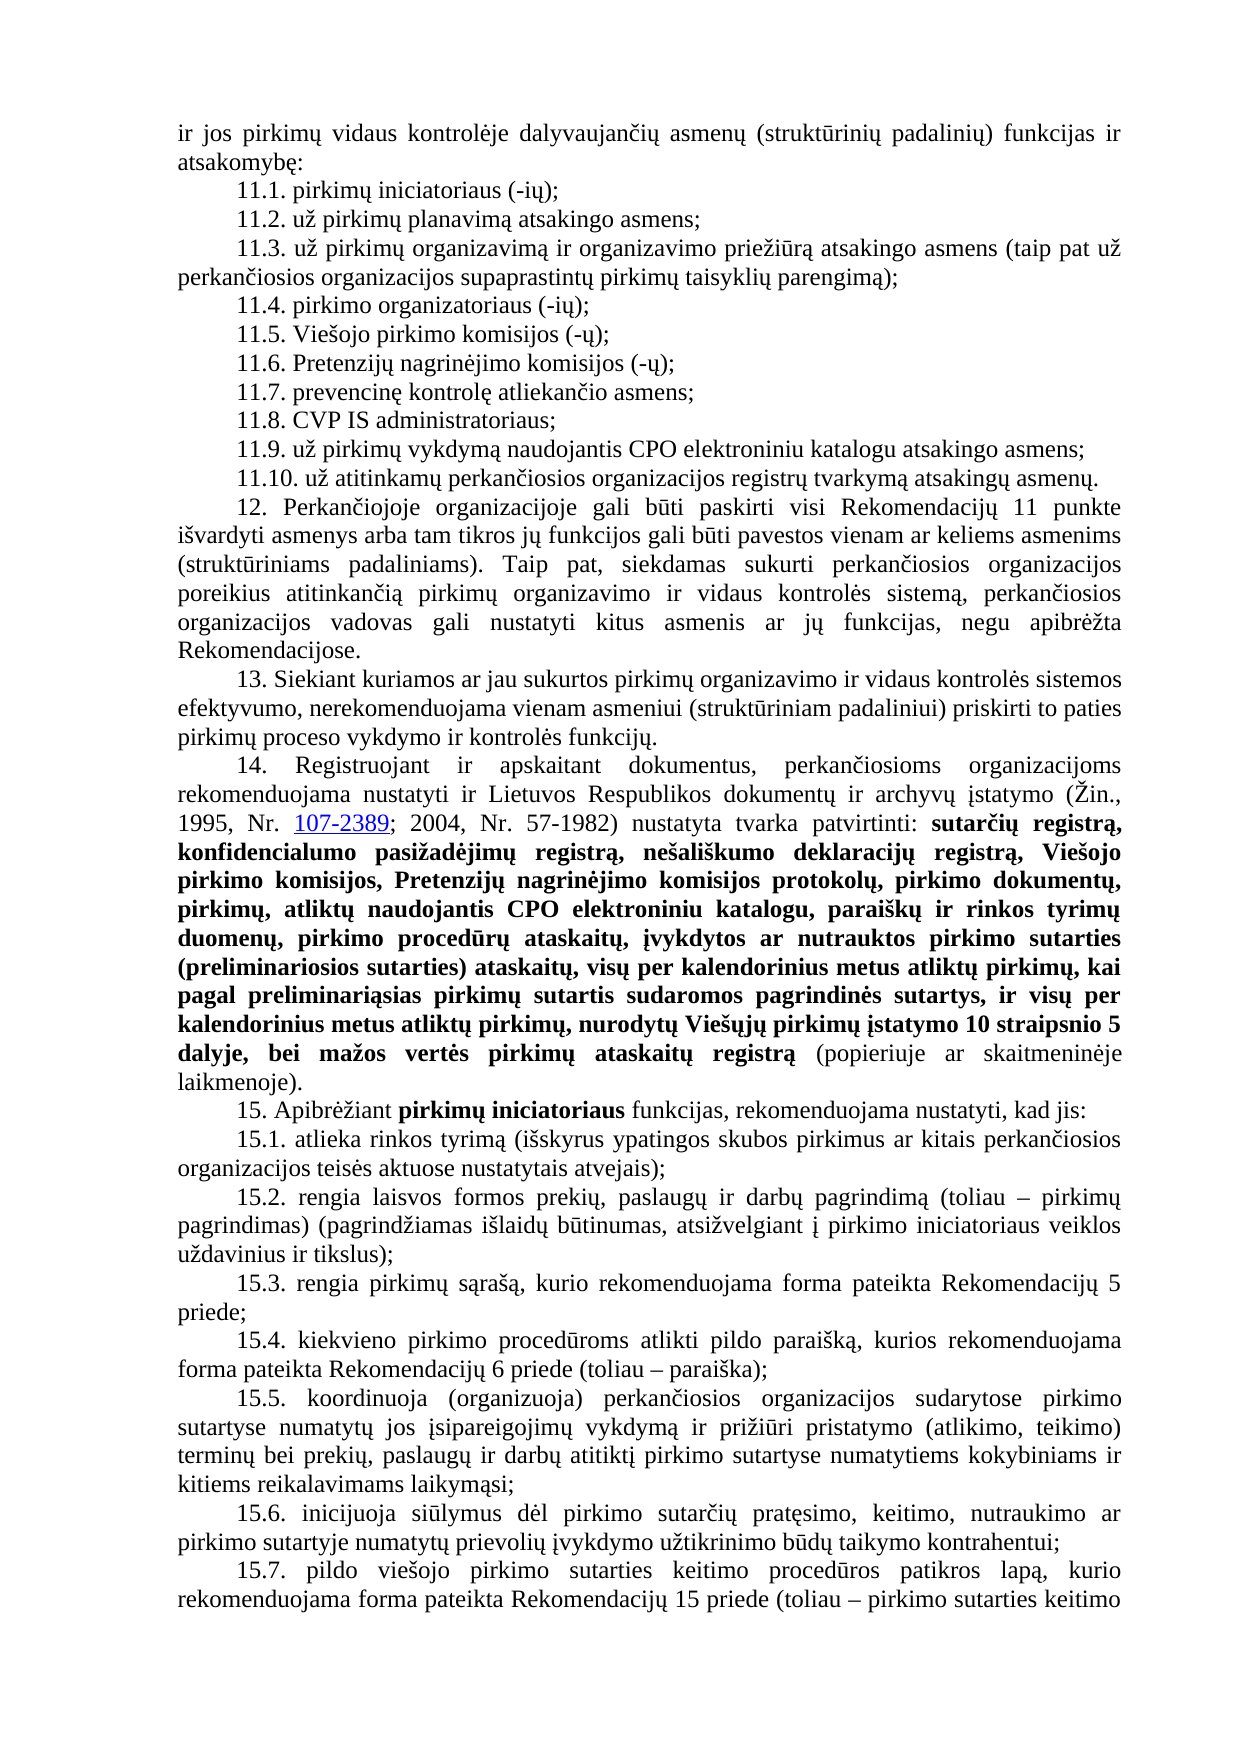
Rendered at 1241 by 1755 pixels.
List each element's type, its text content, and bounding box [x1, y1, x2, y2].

text 11.1. pirkimų iniciatoriaus (-ių); [177, 176, 1122, 204]
text 15.4. kiekvieno pirkimo procedūroms atlikti pildo paraišką, kurios rekomenduojama forma pateikta Rekomendacijų 6 priede (toliau – paraiška); [177, 1326, 1122, 1383]
text 11.6. Pretenzijų nagrinėjimo komisijos (-ų); [177, 348, 1122, 377]
text 11.10. už atitinkamų perkančiosios organizacijos registrų tvarkymą atsakingų asmenų. [177, 463, 1122, 492]
text 15.5. koordinuoja (organizuoja) perkančiosios organizacijos sudarytose pirkimo sutartyse numatytų jos įsipareigojimų vykdymą ir prižiūri pristatymo (atlikimo, teikimo) terminų bei prekių, paslaugų ir darbų atitiktį pirkimo sutartyse numatytiems kokybiniams ir kitiems reikalavimams laikymąsi; [177, 1383, 1122, 1498]
text 11.5. Viešojo pirkimo komisijos (-ų); [177, 319, 1122, 348]
text 11.7. prevencinę kontrolę atliekančio asmens; [177, 377, 1122, 406]
text 11.9. už pirkimų vykdymą naudojantis CPO elektroniniu katalogu atsakingo asmens; [177, 434, 1122, 463]
text 11.2. už pirkimų planavimą atsakingo asmens; [177, 204, 1122, 233]
text 11.3. už pirkimų organizavimą ir organizavimo priežiūrą atsakingo asmens (taip pat už perkančiosios organizacijos supaprastintų pirkimų taisyklių parengimą); [177, 233, 1122, 291]
text 11.4. pirkimo organizatoriaus (-ių); [177, 291, 1122, 319]
text 13. Siekiant kuriamos ar jau sukurtos pirkimų organizavimo ir vidaus kontrolės sistemos efektyvumo, nerekomenduojama vienam asmeniui (struktūriniam padaliniui) priskirti to paties pirkimų proceso vykdymo ir kontrolės funkcijų. [177, 664, 1122, 751]
text ir jos pirkimų vidaus kontrolėje dalyvaujančių asmenų (struktūrinių padalinių) funkcijas ir atsakomybę: [177, 118, 1122, 176]
text 15.1. atlieka rinkos tyrimą (išskyrus ypatingos skubos pirkimus ar kitais perkančiosios organizacijos teisės aktuose nustatytais atvejais); [177, 1124, 1122, 1182]
text 15.2. rengia laisvos formos prekių, paslaugų ir darbų pagrindimą (toliau – pirkimų pagrindimas) (pagrindžiamas išlaidų būtinumas, atsižvelgiant į pirkimo iniciatoriaus veiklos uždavinius ir tikslus); [177, 1182, 1122, 1268]
text 15. Apibrėžiant pirkimų iniciatoriaus funkcijas, rekomenduojama nustatyti, kad jis: [177, 1096, 1122, 1124]
text 14. Registruojant ir apskaitant dokumentus, perkančiosioms organizacijoms rekomenduojama nustatyti ir Lietuvos Respublikos dokumentų ir archyvų įstatymo (Žin., 1995, Nr. 107-2389; 2004, Nr. 57-1982) nustatyta tvarka patvirtinti: sutarčių registrą, konfidencialumo pasižadėjimų registrą, nešališkumo deklaracijų registrą, Viešojo pirkimo komisijos, Pretenzijų nagrinėjimo komisijos protokolų, pirkimo dokumentų, pirkimų, atliktų naudojantis CPO elektroniniu katalogu, paraiškų ir rinkos tyrimų duomenų, pirkimo procedūrų ataskaitų, įvykdytos ar nutrauktos pirkimo sutarties (preliminariosios sutarties) ataskaitų, visų per kalendorinius metus atliktų pirkimų, kai pagal preliminariąsias pirkimų sutartis sudaromos pagrindinės sutartys, ir visų per kalendorinius metus atliktų pirkimų, nurodytų Viešųjų pirkimų įstatymo 10 straipsnio 5 dalyje, bei mažos vertės pirkimų ataskaitų registrą (popieriuje ar skaitmeninėje laikmenoje). [177, 751, 1122, 1096]
text 12. Perkančiojoje organizacijoje gali būti paskirti visi Rekomendacijų 11 punkte išvardyti asmenys arba tam tikros jų funkcijos gali būti pavestos vienam ar keliems asmenims (struktūriniams padaliniams). Taip pat, siekdamas sukurti perkančiosios organizacijos poreikius atitinkančią pirkimų organizavimo ir vidaus kontrolės sistemą, perkančiosios organizacijos vadovas gali nustatyti kitus asmenis ar jų funkcijas, negu apibrėžta Rekomendacijose. [177, 492, 1122, 664]
text 15.6. inicijuoja siūlymus dėl pirkimo sutarčių pratęsimo, keitimo, nutraukimo ar pirkimo sutartyje numatytų prievolių įvykdymo užtikrinimo būdų taikymo kontrahentui; [177, 1498, 1122, 1556]
text 15.3. rengia pirkimų sąrašą, kurio rekomenduojama forma pateikta Rekomendacijų 5 priede; [177, 1268, 1122, 1326]
text 15.7. pildo viešojo pirkimo sutarties keitimo procedūros patikros lapą, kurio rekomenduojama forma pateikta Rekomendacijų 15 priede (toliau – pirkimo sutarties keitimo [177, 1556, 1122, 1613]
text 11.8. CVP IS administratoriaus; [177, 406, 1122, 434]
